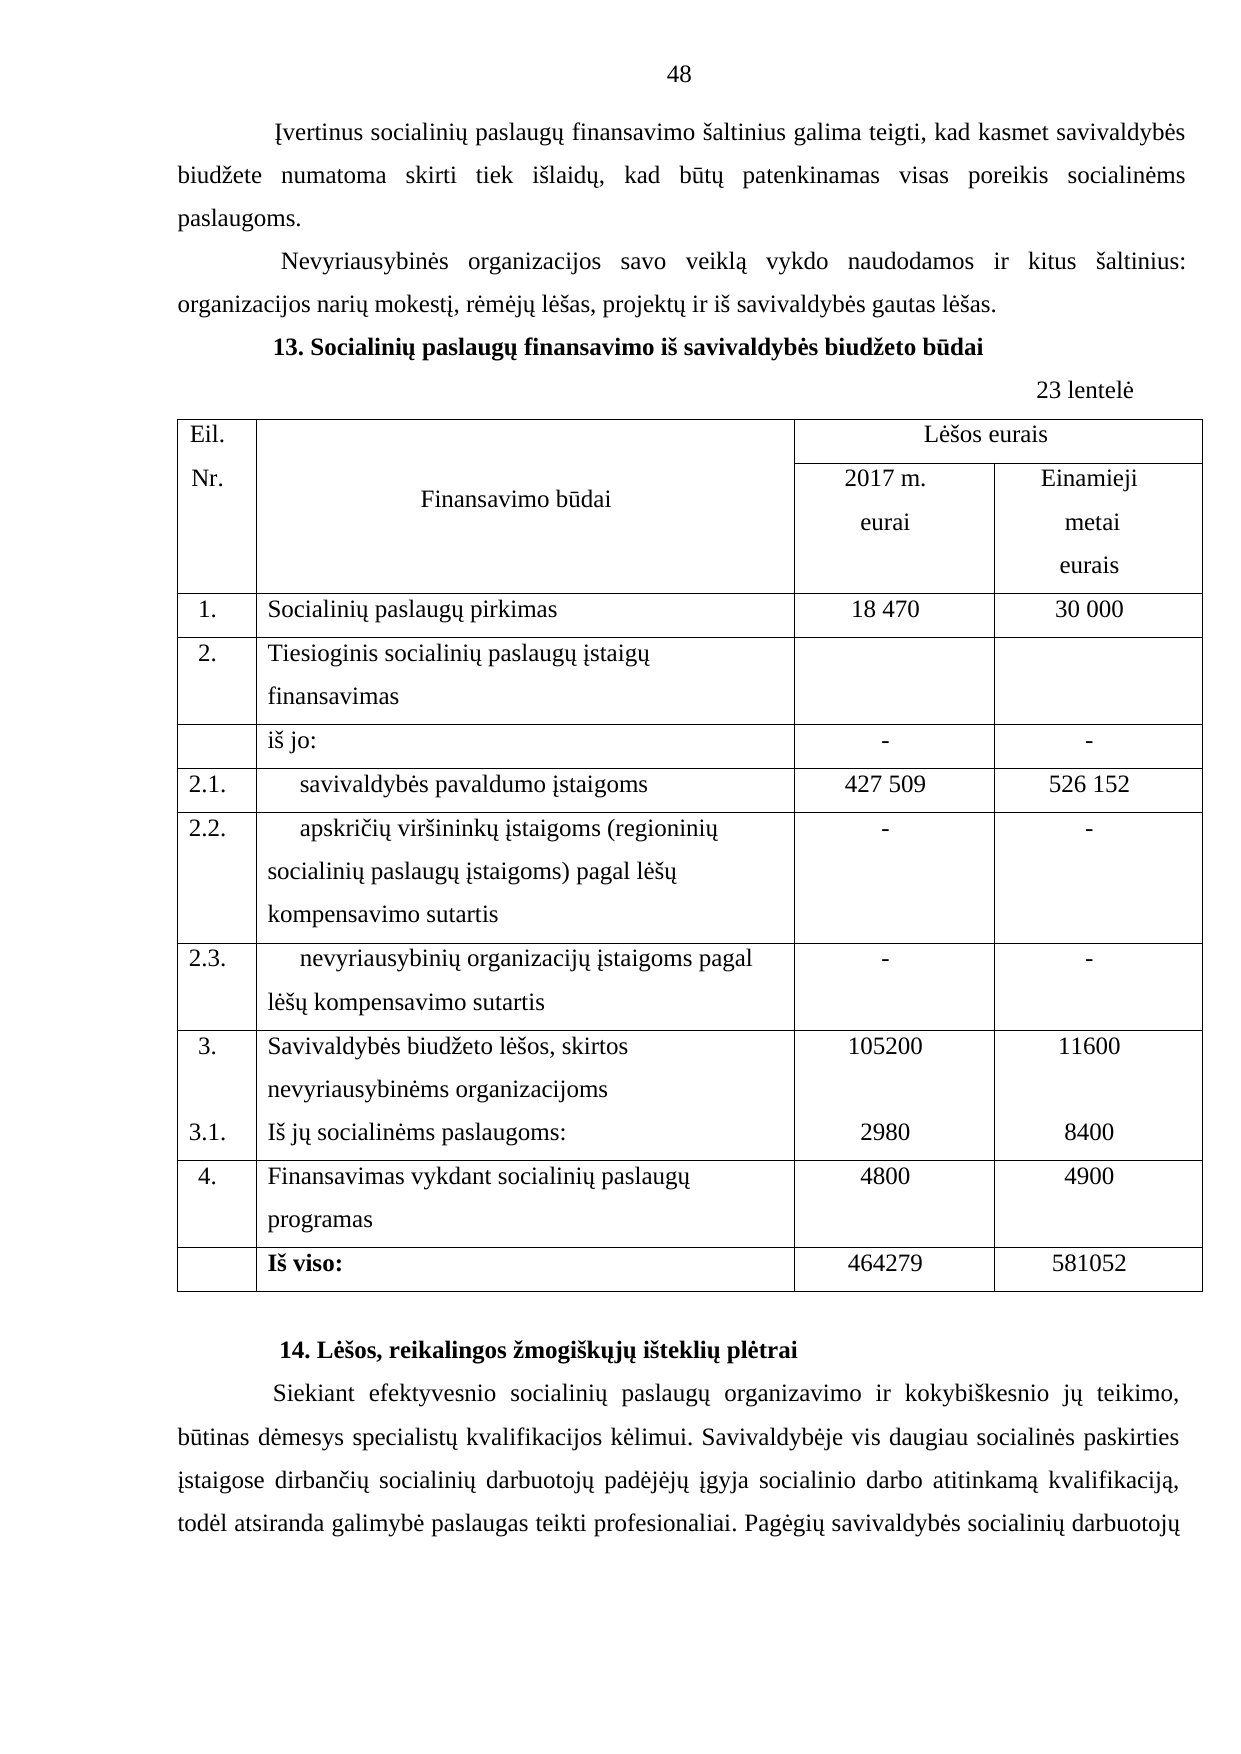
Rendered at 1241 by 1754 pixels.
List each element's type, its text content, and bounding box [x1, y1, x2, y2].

table_cell 3. 3.1. [178, 1031, 256, 1160]
table_cell - [795, 944, 994, 1030]
text 14. Lėšos, reikalingos žmogiškųjų išteklių plėtrai [177, 1335, 1162, 1364]
table_cell 581052 [995, 1248, 1202, 1291]
table_cell iš jo: [257, 725, 794, 768]
table_cell savivaldybės pavaldumo įstaigoms [257, 769, 794, 812]
table_cell 2.2. [178, 813, 256, 942]
table_cell - [795, 813, 994, 942]
table_cell 4. [178, 1161, 256, 1247]
table_cell 105200 2980 [795, 1031, 994, 1160]
table_cell nevyriausybinių organizacijų įstaigoms pagal lėšų kompensavimo sutartis [257, 944, 794, 1030]
table_cell 526 152 [995, 769, 1202, 812]
table_cell Savivaldybės biudžeto lėšos, skirtos nevyriausybinėms organizacijoms Iš jų socialinėms paslaugoms: [257, 1031, 794, 1160]
table_cell - [995, 944, 1202, 1030]
table_cell 18 470 [795, 594, 994, 637]
table_header Finansavimo būdai [257, 420, 794, 593]
text Įvertinus socialinių paslaugų finansavimo šaltinius galima teigti, kad kasmet savivaldybės biudžete numatoma skirti tiek išlaidų, kad būtų patenkinamas visas poreikis socialinėms paslaugoms. [177, 117, 1187, 232]
table_header Lėšos eurais [795, 420, 1202, 462]
table_cell 2.3. [178, 944, 256, 1030]
text Nevyriausybinės organizacijos savo veiklą vykdo naudodamos ir kitus šaltinius: organizacijos narių mokestį, rėmėjų lėšas, projektų ir iš savivaldybės gautas lėšas. [177, 246, 1187, 318]
table_cell 427 509 [795, 769, 994, 812]
text 13. Socialinių paslaugų finansavimo iš savivaldybės biudžeto būdai [177, 332, 1162, 361]
table_header Eil. Nr. [178, 420, 256, 593]
table_cell 464279 [795, 1248, 994, 1291]
text Siekiant efektyvesnio socialinių paslaugų organizavimo ir kokybiškesnio jų teikimo, būtinas dėmesys specialistų kvalifikacijos kėlimui. Savivaldybėje vis daugiau socialinės paskirties įstaigose dirbančių socialinių darbuotojų padėjėjų įgyja socialinio darbo atitinkamą kvalifikaciją, todėl atsiranda galimybė paslaugas teikti profesionaliai. Pagėgių savivaldybės socialinių darbuotojų [177, 1378, 1181, 1537]
table_cell 4800 [795, 1161, 994, 1247]
table_cell - [995, 813, 1202, 942]
table_cell 2.1. [178, 769, 256, 812]
table_cell 2017 m. eurai [795, 464, 994, 593]
table_cell Einamieji metai eurais [995, 464, 1202, 593]
table_cell 1. [178, 594, 256, 637]
table_cell Iš viso: [257, 1248, 794, 1291]
table_cell 2. [178, 638, 256, 724]
table_cell - [995, 725, 1202, 768]
table_cell 4900 [995, 1161, 1202, 1247]
table_cell 30 000 [995, 594, 1202, 637]
text 23 lentelė [177, 375, 1162, 404]
table_cell Tiesioginis socialinių paslaugų įstaigų finansavimas [257, 638, 794, 724]
table_cell [178, 1248, 256, 1291]
table_cell [795, 638, 994, 724]
table_cell [178, 725, 256, 768]
table_cell Finansavimas vykdant socialinių paslaugų programas [257, 1161, 794, 1247]
table_cell [995, 638, 1202, 724]
table_cell 11600 8400 [995, 1031, 1202, 1160]
table_cell apskričių viršininkų įstaigoms (regioninių socialinių paslaugų įstaigoms) pagal lėšų kompensavimo sutartis [257, 813, 794, 942]
table_cell - [795, 725, 994, 768]
table_cell Socialinių paslaugų pirkimas [257, 594, 794, 637]
